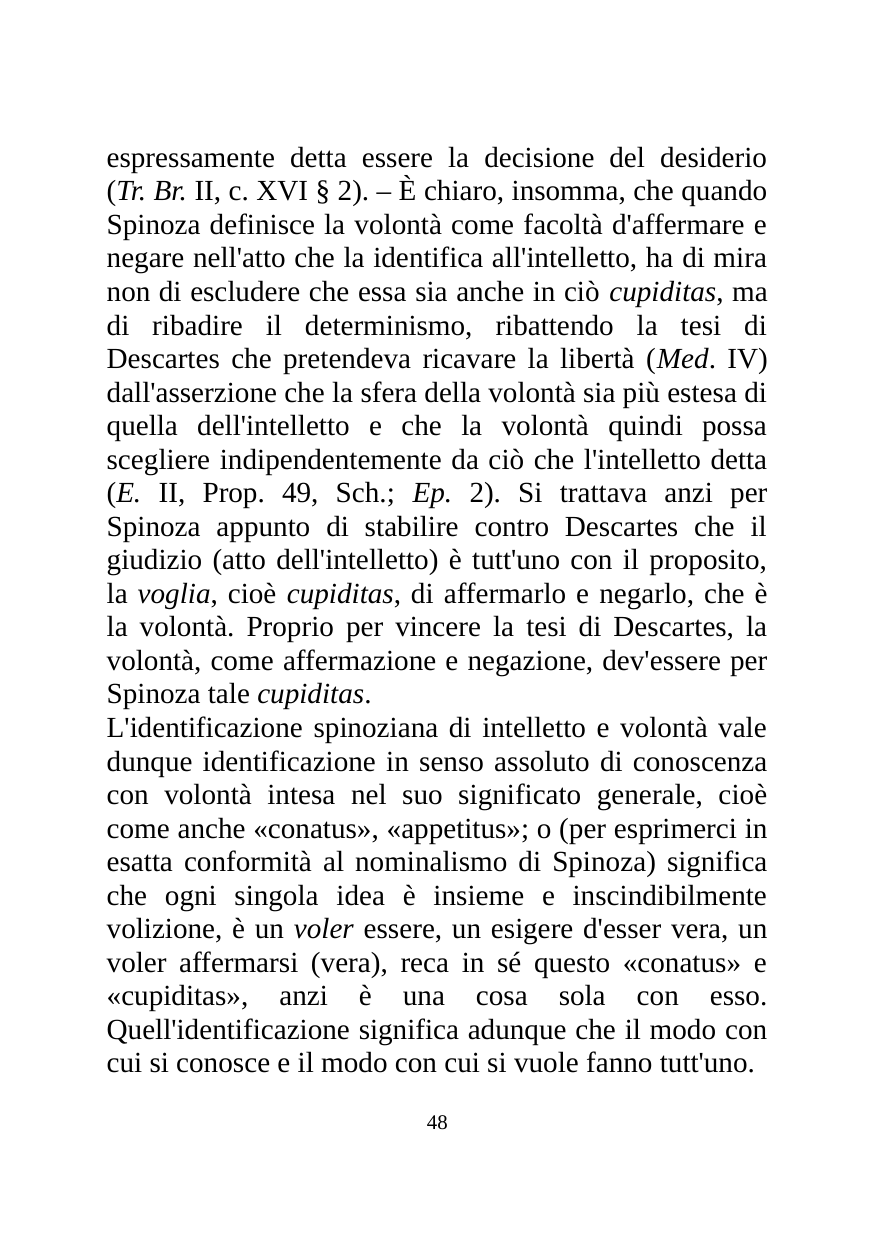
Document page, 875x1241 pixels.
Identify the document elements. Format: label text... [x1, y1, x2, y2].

text espressamente detta essere la decisione del desiderio (Tr. Br. II, c. XVI § 2). – È chiaro, insomma, che quando Spinoza definisce la volontà come facoltà d'affermare e negare nell'atto che la identifica all'intelletto, ha di mira non di escludere che essa sia anche in ciò cupiditas, ma di ribadire il determinismo, ribattendo la tesi di Descartes che pretendeva ricavare la libertà (Med. IV) dall'asserzione che la sfera della volontà sia più estesa di quella dell'intelletto e che la volontà quindi possa scegliere indipendentemente da ciò che l'intelletto detta (E. II, Prop. 49, Sch.; Ep. 2). Si trattava anzi per Spinoza appunto di stabilire contro Descartes che il giudizio (atto dell'intelletto) è tutt'uno con il proposito, la voglia, cioè cupiditas, di affermarlo e negarlo, che è la volontà. Proprio per vincere la tesi di Descartes, la volontà, come affermazione e negazione, dev'essere per Spinoza tale cupiditas. [106, 140, 768, 710]
text L'identificazione spinoziana di intelletto e volontà vale dunque identificazione in senso assoluto di conoscenza con volontà intesa nel suo significato generale, cioè come anche «conatus», «appetitus»; o (per esprimerci in esatta conformità al nominalismo di Spinoza) significa che ogni singola idea è insieme e inscindibilmente volizione, è un voler essere, un esigere d'esser vera, un voler affermarsi (vera), reca in sé questo «conatus» e «cupiditas», anzi è una cosa sola con esso. Quell'identificazione significa adunque che il modo con cui si conosce e il modo con cui si vuole fanno tutt'uno. [106, 710, 768, 1079]
